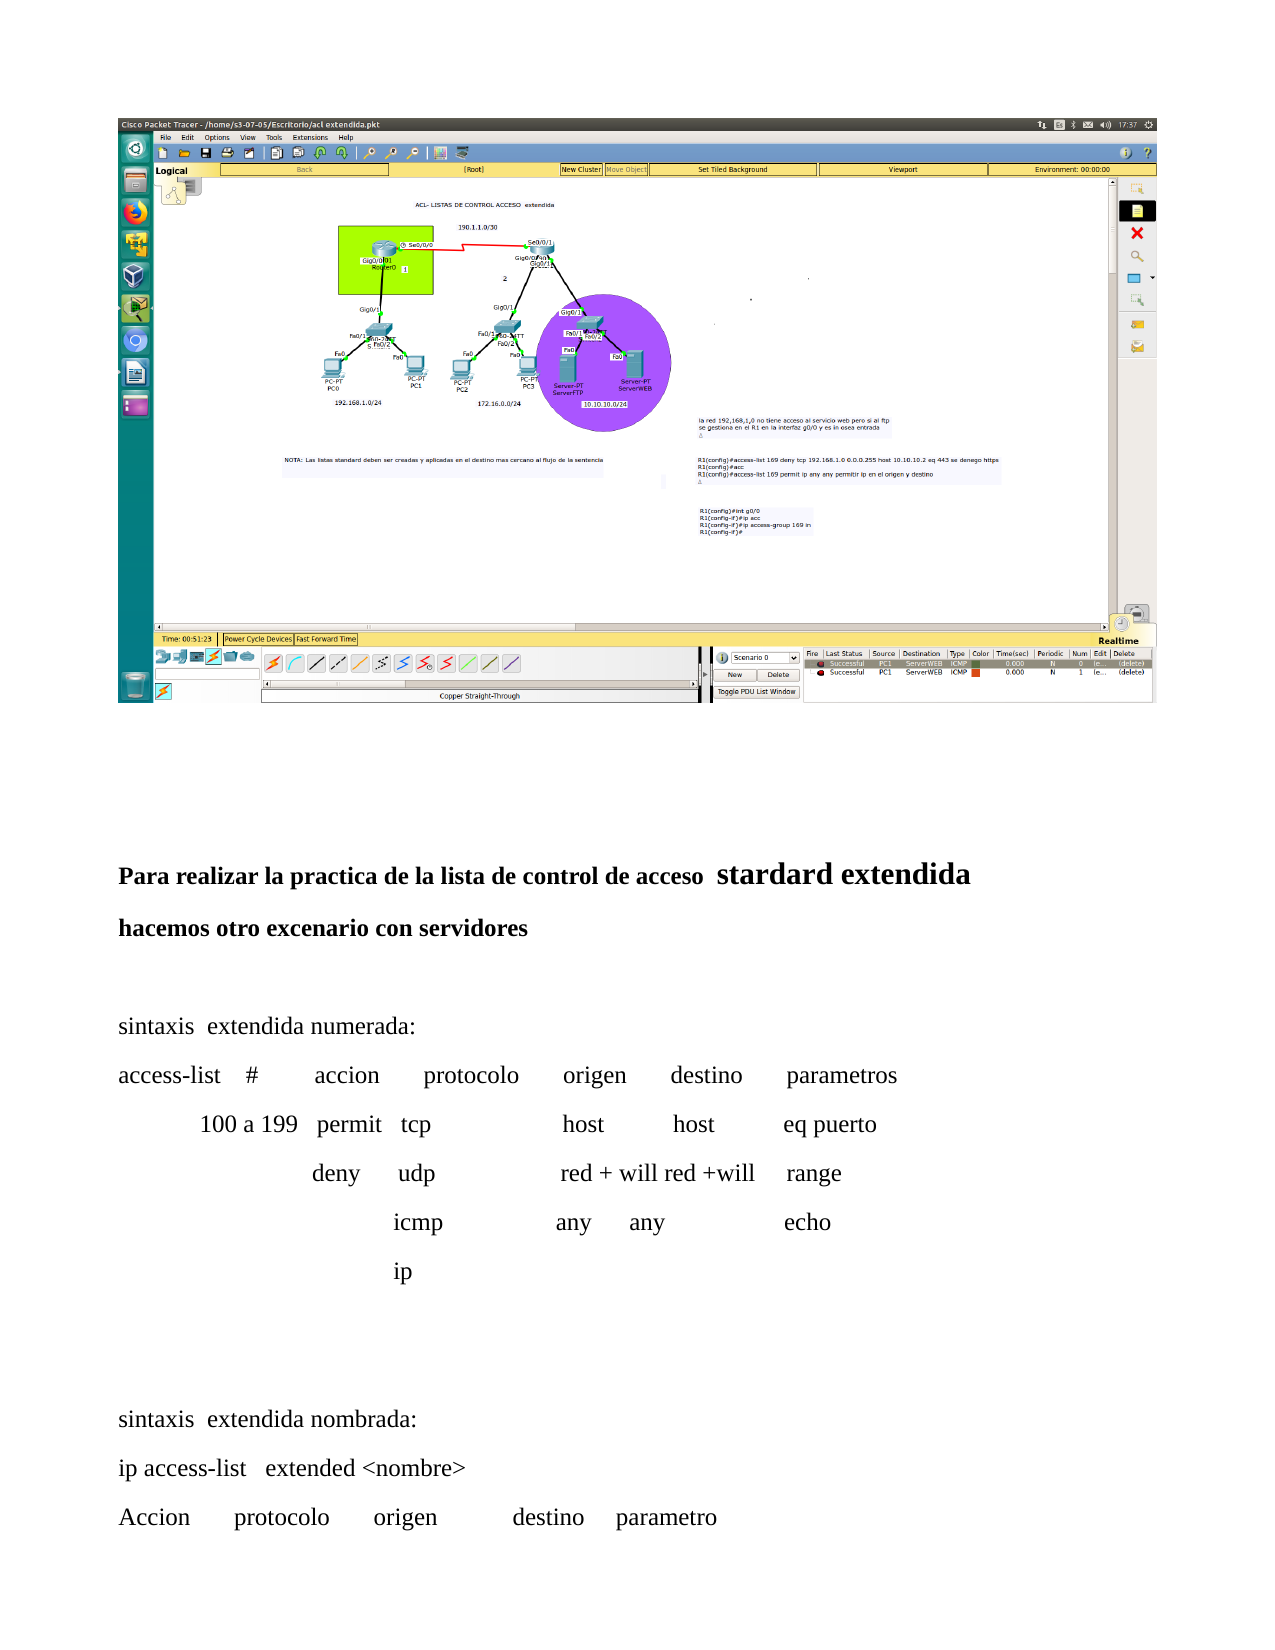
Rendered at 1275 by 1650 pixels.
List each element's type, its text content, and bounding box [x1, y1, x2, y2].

text deny udp red + will red +will range [118, 1158, 1157, 1187]
text hacemos otro excenario con servidores [118, 913, 1157, 942]
text ip [118, 1256, 1157, 1285]
text Para realizar la practica de la lista de control de acceso stardard extendida [118, 855, 1157, 891]
text Accion protocolo origen destino parametro [118, 1502, 1157, 1531]
text sintaxis extendida nombrada: [118, 1404, 1157, 1432]
text icmp any any echo [118, 1207, 1157, 1236]
text access-list # accion protocolo origen destino parametros [118, 1060, 1157, 1089]
text sintaxis extendida numerada: [118, 1011, 1157, 1040]
text ip access-list extended <nombre> [118, 1453, 1157, 1481]
picture [118, 118, 1157, 703]
text 100 a 199 permit tcp host host eq puerto [118, 1109, 1157, 1138]
